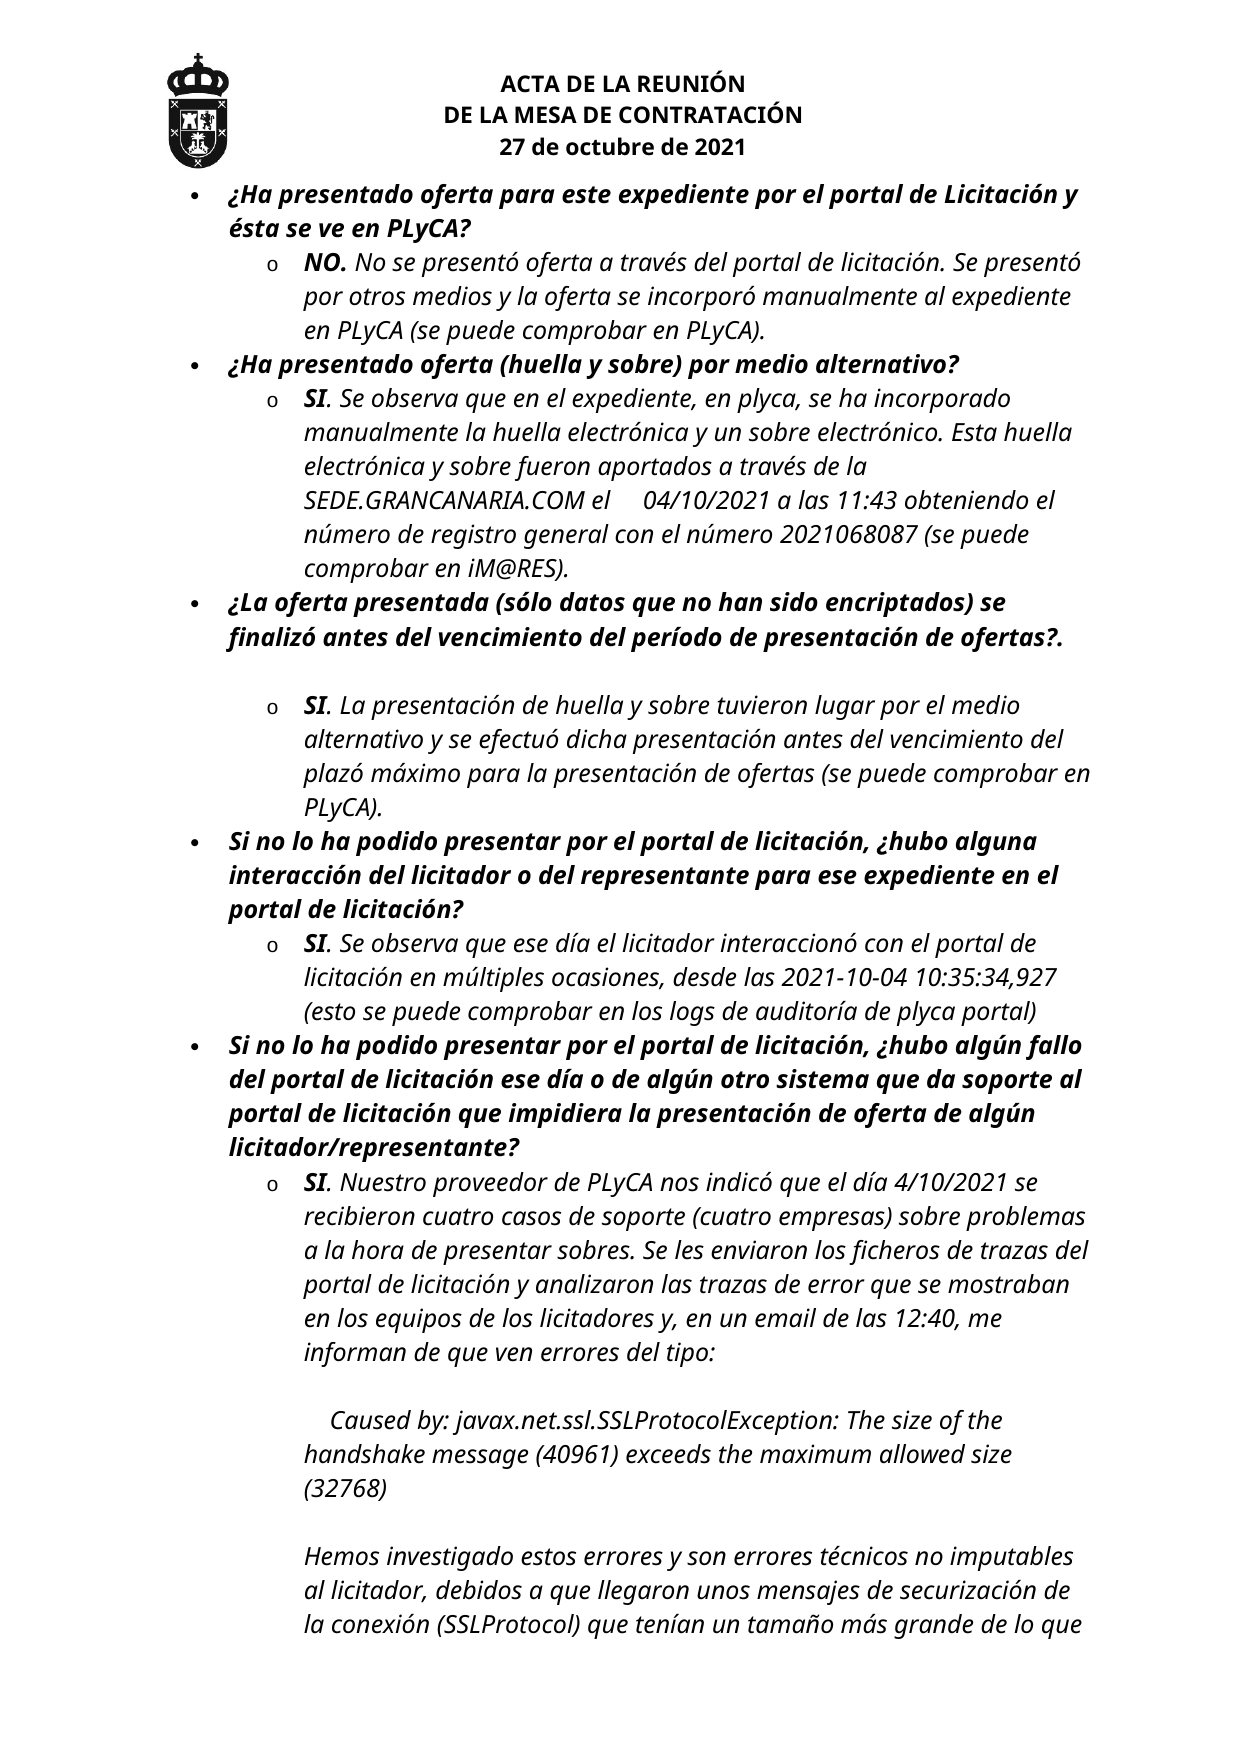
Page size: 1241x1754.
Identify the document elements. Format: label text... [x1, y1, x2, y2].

list ¿Ha presentado oferta para este expediente por el portal de Licitación y ésta se ve en PLyCA? [191, 176, 1093, 244]
list ¿Ha presentado oferta (huella y sobre) por medio alternativo? [191, 347, 1093, 381]
list Si no lo ha podido presentar por el portal de licitación, ¿hubo algún fallo del portal de licitación ese día o de algún otro sistema que da soporte al portal de licitación que impidiera la presentación de oferta de algún licitador/representante? [191, 1028, 1093, 1164]
list SI. Se observa que ese día el licitador interaccionó con el portal de licitación en múltiples ocasiones, desde las 2021-10-04 10:35:34,927 (esto se puede comprobar en los logs de auditoría de plyca portal) [266, 926, 1093, 1028]
list NO. No se presentó oferta a través del portal de licitación. Se presentó por otros medios y la oferta se incorporó manualmente al expediente en PLyCA (se puede comprobar en PLyCA). [266, 244, 1093, 347]
list SI. Se observa que en el expediente, en plyca, se ha incorporado manualmente la huella electrónica y un sobre electrónico. Esta huella electrónica y sobre fueron aportados a través de la SEDE.GRANCANARIA.COM el 04/10/2021 a las 11:43 obteniendo el número de registro general con el número 2021068087 (se puede comprobar en iM@RES). [266, 381, 1093, 585]
picture [164, 50, 231, 171]
list ¿La oferta presentada (sólo datos que no han sido encriptados) se finalizó antes del vencimiento del período de presentación de ofertas?. [191, 585, 1093, 653]
list Si no lo ha podido presentar por el portal de licitación, ¿hubo alguna interacción del licitador o del representante para ese expediente en el portal de licitación? [191, 823, 1093, 926]
list SI. La presentación de huella y sobre tuvieron lugar por el medio alternativo y se efectuó dicha presentación antes del vencimiento del plazó máximo para la presentación de ofertas (se puede comprobar en PLyCA). [266, 687, 1093, 823]
list SI. Nuestro proveedor de PLyCA nos indicó que el día 4/10/2021 se recibieron cuatro casos de soporte (cuatro empresas) sobre problemas a la hora de presentar sobres. Se les enviaron los ficheros de trazas del portal de licitación y analizaron las trazas de error que se mostraban en los equipos de los licitadores y, en un email de las 12:40, me informan de que ven errores del tipo: Caused by: javax.net.ssl.SSLProtocolException: The size of the handshake message (40961) exceeds the maximum allowed size (32768) Hemos investigado estos errores y son errores técnicos no imputables al licitador, debidos a que llegaron unos mensajes de securización de la conexión (SSLProtocol) que tenían un tamaño más grande de lo que [266, 1164, 1093, 1641]
